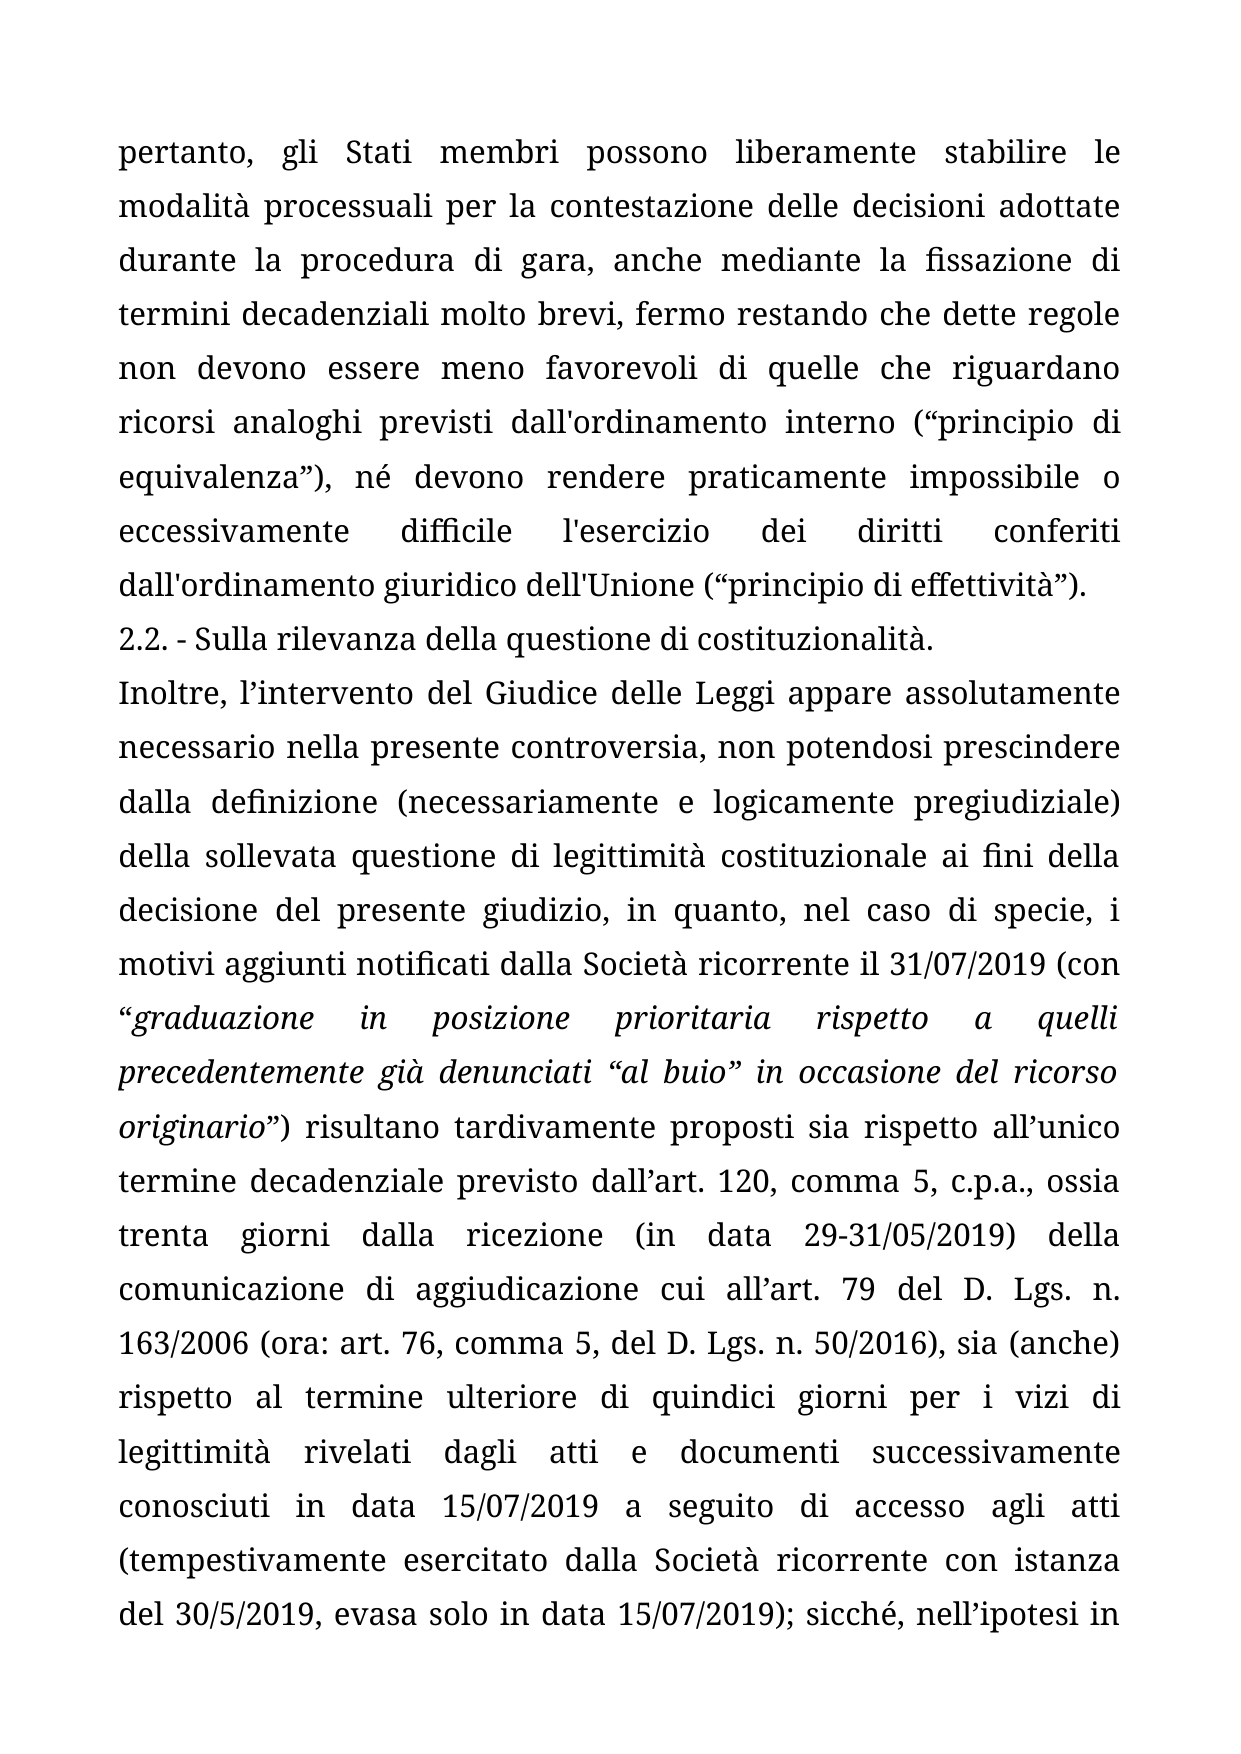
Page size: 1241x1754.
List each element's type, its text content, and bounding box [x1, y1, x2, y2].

text pertanto, gli Stati membri possono liberamente stabilire le modalità processuali per la contestazione delle decisioni adottate durante la procedura di gara, anche mediante la fissazione di termini decadenziali molto brevi, fermo restando che dette regole non devono essere meno favorevoli di quelle che riguardano ricorsi analoghi previsti dall'ordinamento interno (“principio di equivalenza”), né devono rendere praticamente impossibile o eccessivamente difficile l'esercizio dei diritti conferiti dall'ordinamento giuridico dell'Unione (“principio di effettività”). [118, 118, 1122, 606]
text Inoltre, l’intervento del Giudice delle Leggi appare assolutamente necessario nella presente controversia, non potendosi prescindere dalla definizione (necessariamente e logicamente pregiudiziale) della sollevata questione di legittimità costituzionale ai fini della decisione del presente giudizio, in quanto, nel caso di specie, i motivi aggiunti notificati dalla Società ricorrente il 31/07/2019 (con “graduazione in posizione prioritaria rispetto a quelli precedentemente già denunciati “al buio” in occasione del ricorso originario”) risultano tardivamente proposti sia rispetto all’unico termine decadenziale previsto dall’art. 120, comma 5, c.p.a., ossia trenta giorni dalla ricezione (in data 29-31/05/2019) della comunicazione di aggiudicazione cui all’art. 79 del D. Lgs. n. 163/2006 (ora: art. 76, comma 5, del D. Lgs. n. 50/2016), sia (anche) rispetto al termine ulteriore di quindici giorni per i vizi di legittimità rivelati dagli atti e documenti successivamente conosciuti in data 15/07/2019 a seguito di accesso agli atti (tempestivamente esercitato dalla Società ricorrente con istanza del 30/5/2019, evasa solo in data 15/07/2019); sicché, nell’ipotesi in [118, 660, 1122, 1635]
text 2.2. - Sulla rilevanza della questione di costituzionalità. [118, 606, 1122, 660]
